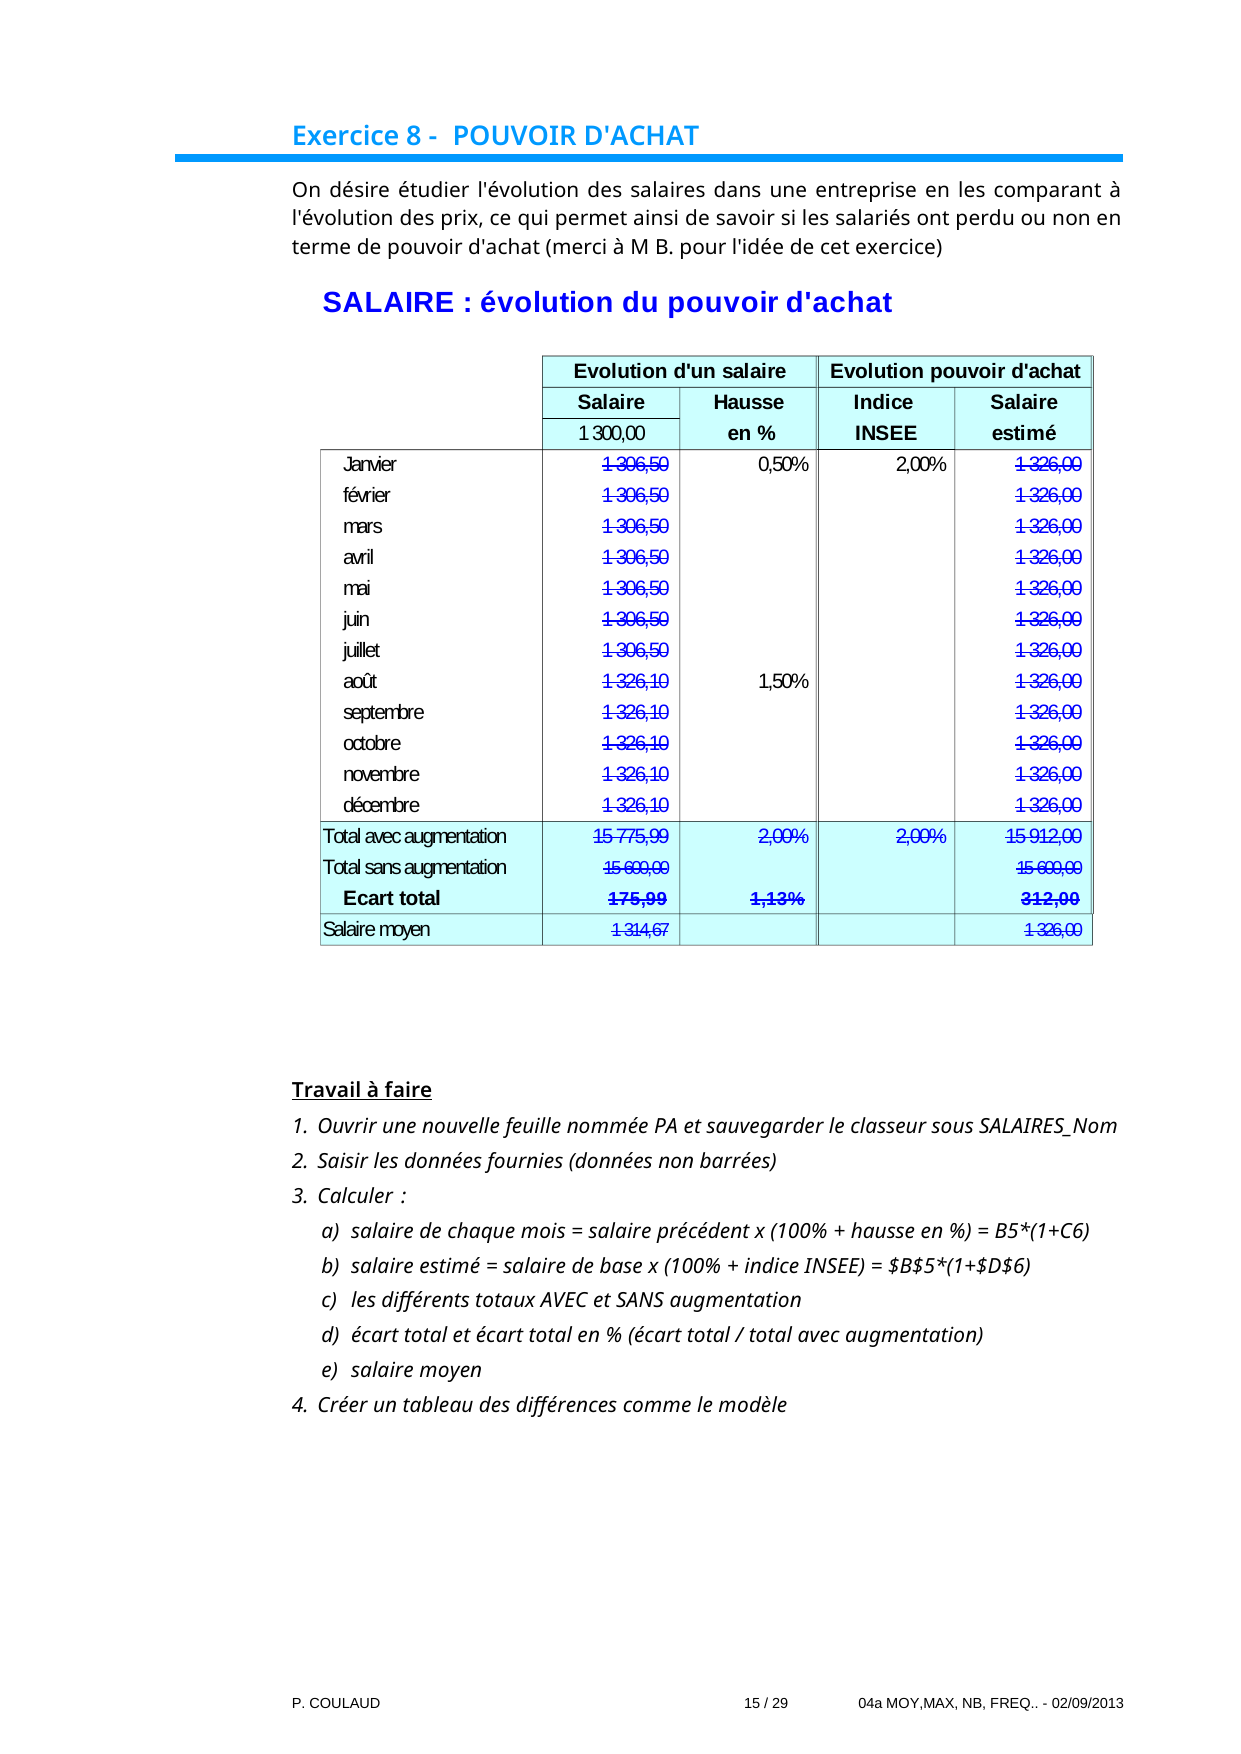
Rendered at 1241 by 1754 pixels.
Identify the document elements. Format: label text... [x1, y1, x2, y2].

text On désire étudier l'évolution des salaires dans une entreprise en les comparant à l'évolution des prix, ce qui permet ainsi de savoir si les salariés ont perdu ou non en terme de pouvoir d'achat (merci à M B. pour l'idée de cet exercice) [292, 174, 1123, 260]
subtitle Travail à faire [292, 1074, 1123, 1103]
subtitle POUVOIR D'ACHAT [175, 117, 1123, 154]
list Ouvrir une nouvelle feuille nommée PA et sauvegarder le classeur sous SALAIRES_Nom [292, 1111, 1123, 1140]
list salaire de chaque mois = salaire précédent x (100% + hausse en %) = B5*(1+C6) [321, 1216, 1123, 1244]
list salaire moyen [321, 1355, 1123, 1383]
list Saisir les données fournies (données non barrées) [292, 1146, 1123, 1175]
list Créer un tableau des différences comme le modèle [292, 1390, 1123, 1418]
list écart total et écart total en % (écart total / total avec augmentation) [321, 1320, 1123, 1349]
list les différents totaux AVEC et SANS augmentation [321, 1285, 1123, 1314]
list Calculer : [292, 1181, 1123, 1209]
list salaire estimé = salaire de base x (100% + indice INSEE) = $B$5*(1+$D$6) [321, 1251, 1123, 1279]
